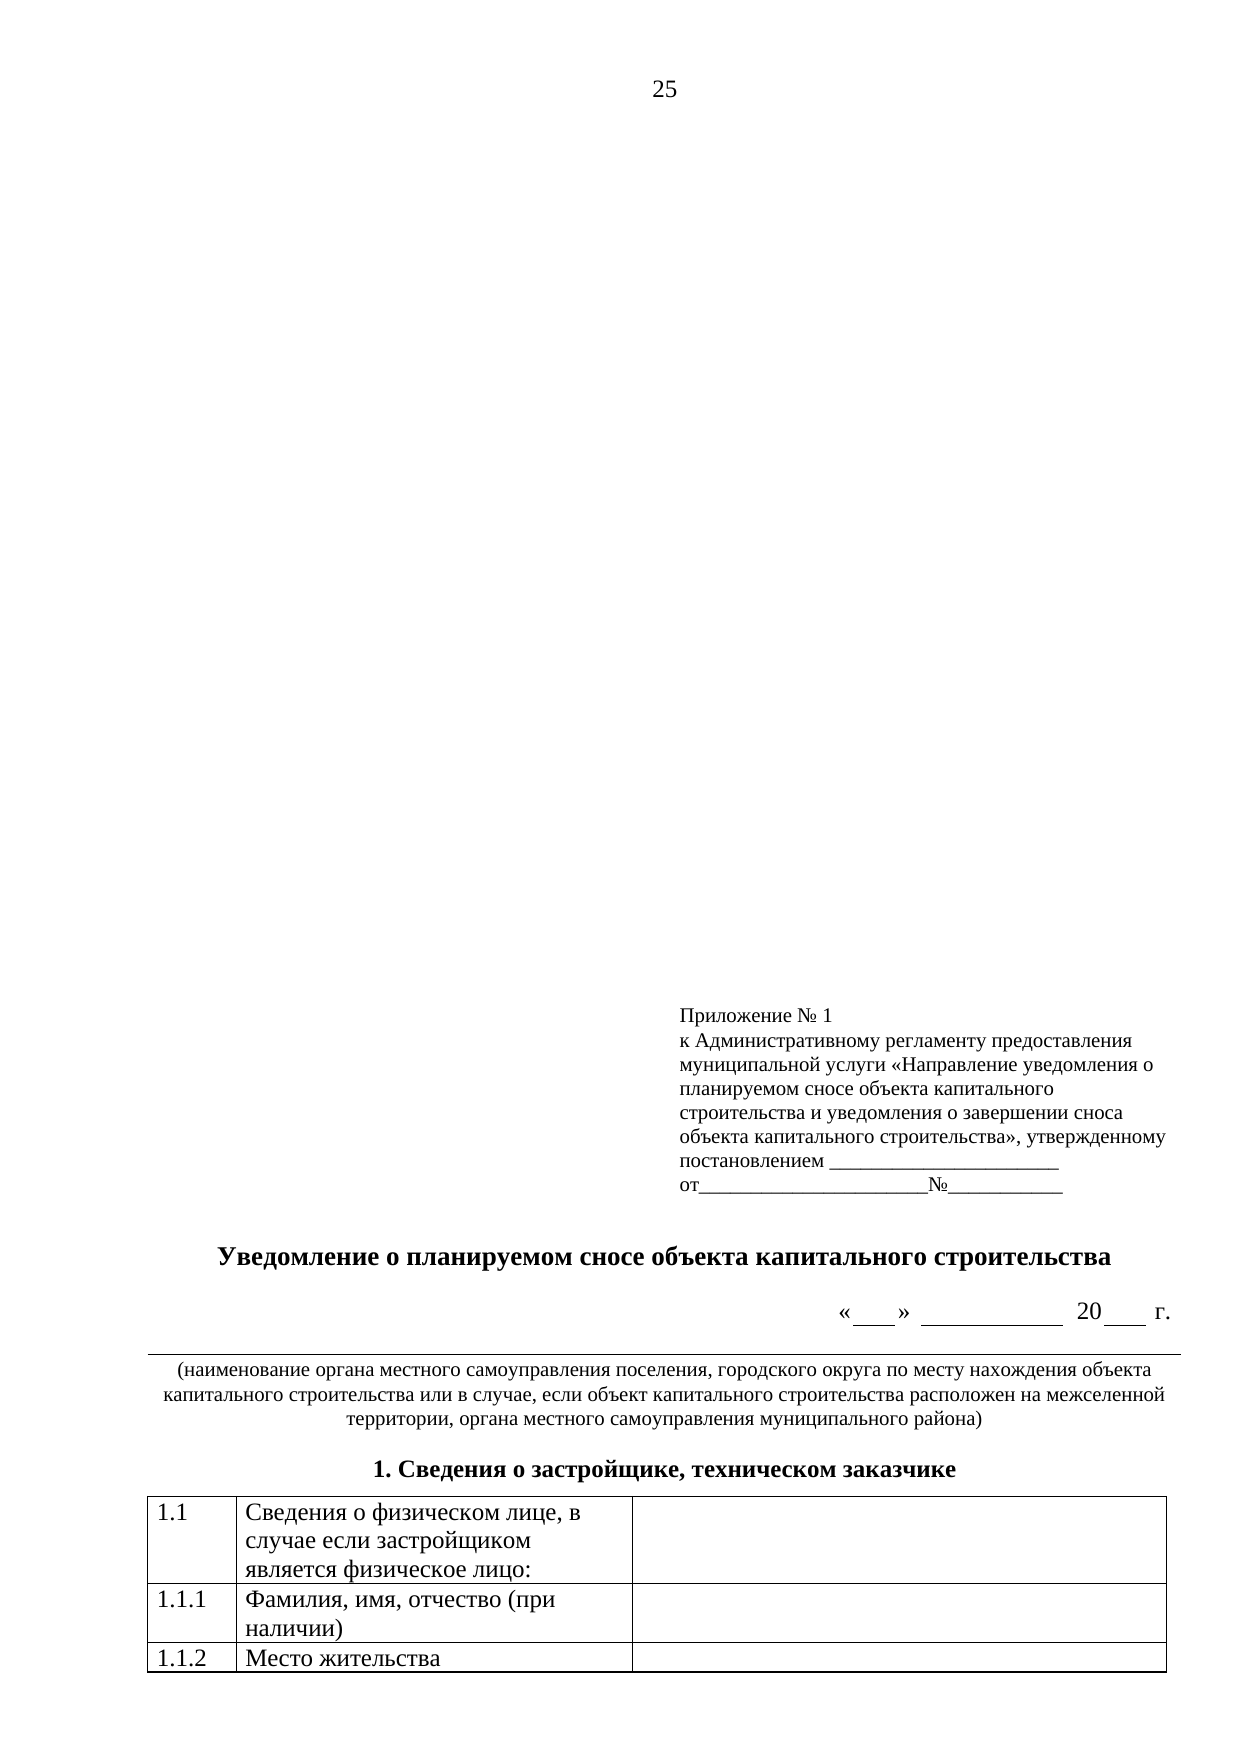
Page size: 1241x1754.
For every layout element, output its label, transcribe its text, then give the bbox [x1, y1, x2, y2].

text Приложение № 1 [679, 1003, 1181, 1027]
table_cell [633, 1643, 1166, 1671]
table_cell [633, 1584, 1166, 1642]
table_cell Место жительства [237, 1643, 632, 1671]
table_header [1104, 1296, 1146, 1324]
table_cell 1.1.2 [148, 1643, 236, 1671]
text (наименование органа местного самоуправления поселения, городского округа по месту нахождения объекта капитального строительства или в случае, если объект капитального строительства расположен на межселенной территории, органа местного самоуправления муниципального района) [148, 1355, 1181, 1429]
table_header [853, 1296, 895, 1324]
table_header 20 [1063, 1296, 1104, 1324]
table_header [921, 1296, 1063, 1324]
table_cell Фамилия, имя, отчество (при наличии) [237, 1584, 632, 1642]
text Уведомление о планируемом сносе объекта капитального строительства [148, 1239, 1181, 1271]
text 1. Сведения о застройщике, техническом заказчике [148, 1454, 1181, 1483]
table_header [633, 1497, 1166, 1583]
table_header 1.1 [148, 1497, 236, 1583]
text к Административному регламенту предоставления муниципальной услуги «Направление уведомления о планируемом сносе объекта капитального строительства и уведомления о завершении сноса объекта капитального строительства», утвержденному постановлением ______________________ [679, 1027, 1181, 1172]
text от______________________№___________ [679, 1172, 1181, 1196]
table_header г. [1146, 1296, 1181, 1324]
table_cell 1.1.1 [148, 1584, 236, 1642]
table_header « [830, 1296, 853, 1324]
table_header » [895, 1296, 921, 1324]
table_header Сведения о физическом лице, в случае если застройщиком является физическое лицо: [237, 1497, 632, 1583]
